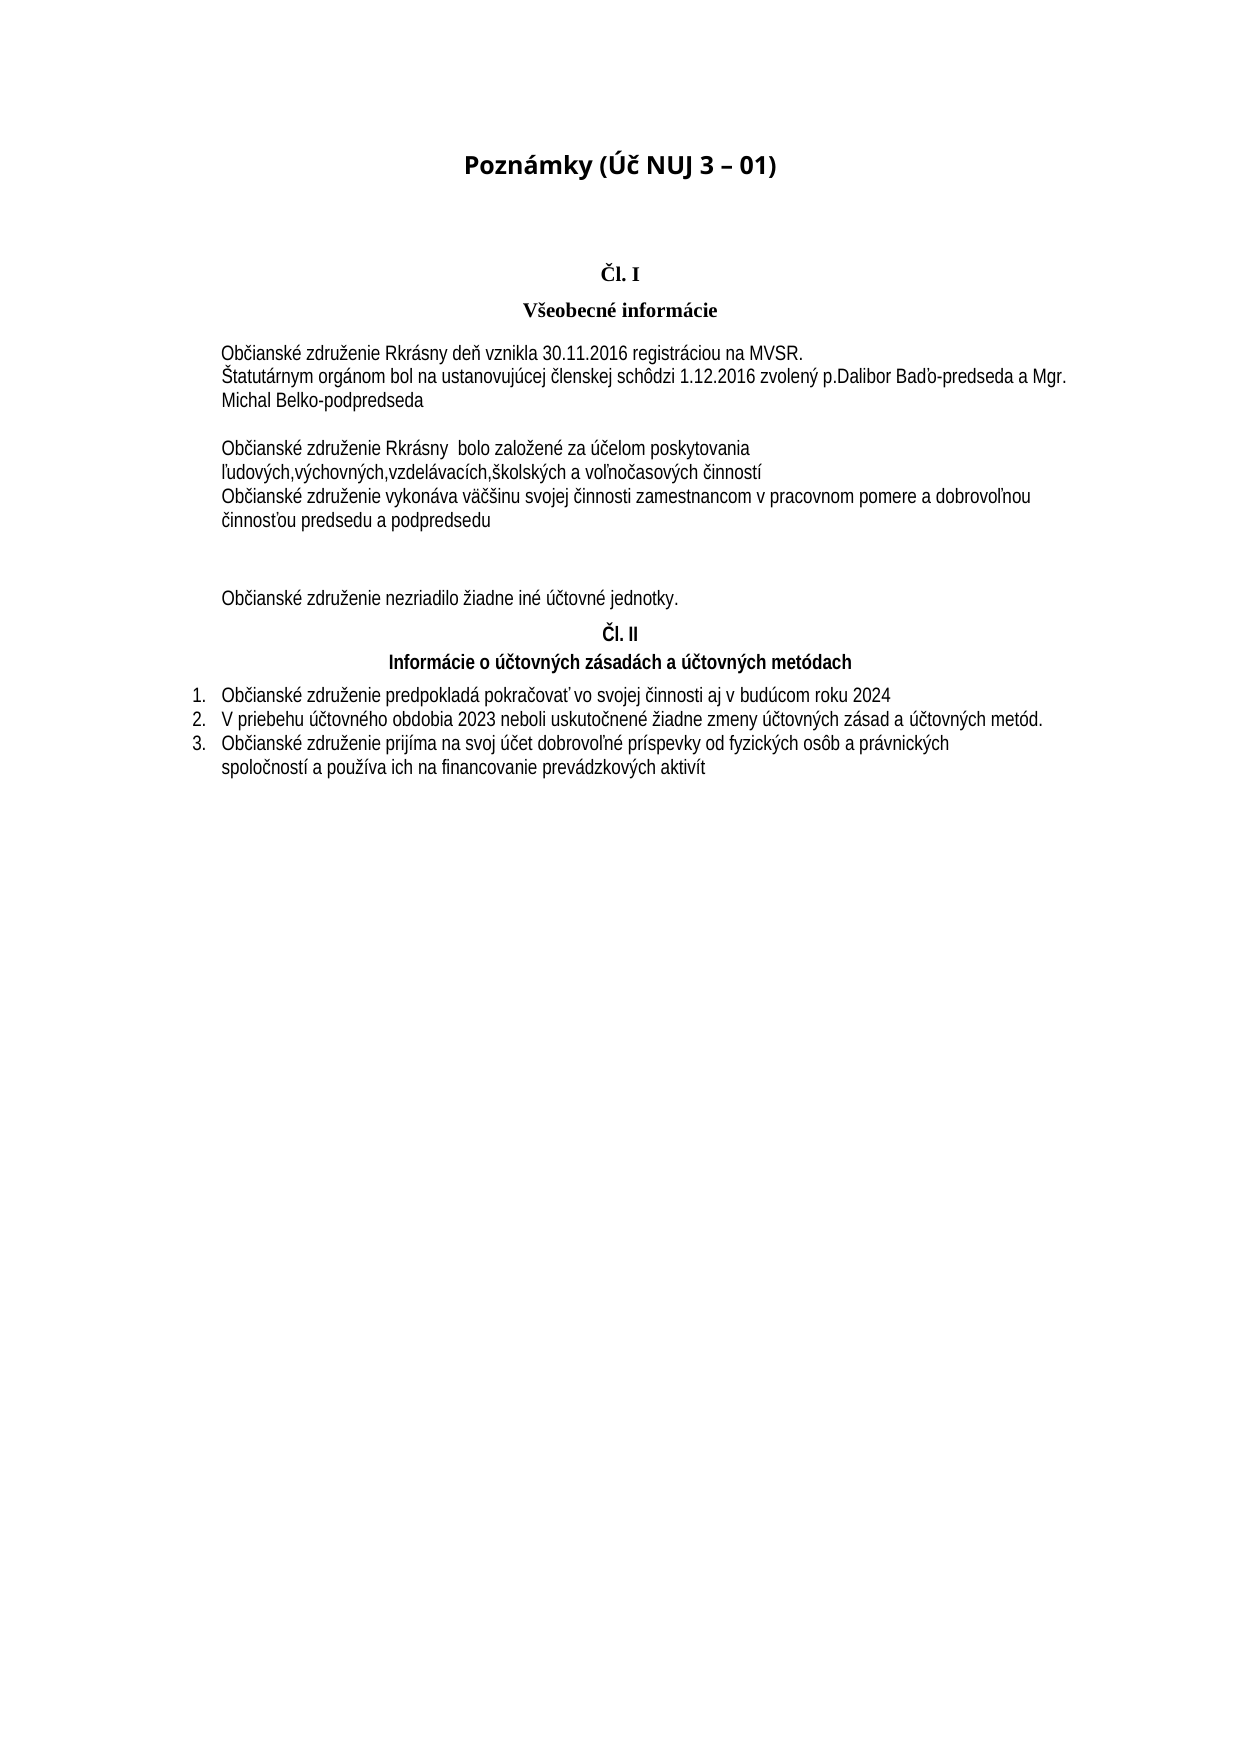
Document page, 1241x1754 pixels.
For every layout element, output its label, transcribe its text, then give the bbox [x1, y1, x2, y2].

subtitle Čl. I Všeobecné informácie [148, 262, 1093, 322]
text spoločností a používa ich na financovanie prevádzkových aktivít [221, 755, 1093, 779]
text Občianské združenie Rkrásny deň vznikla 30.11.2016 registráciou na MVSR. [148, 341, 1093, 364]
text Občianské združenie vykonáva väčšinu svojej činnosti zamestnancom v pracovnom pomere a dobrovoľnou činnosťou predsedu a podpredsedu [221, 484, 1093, 532]
list V priebehu účtovného obdobia 2023 neboli uskutočnené žiadne zmeny účtovných zásad a účtovných metód. [192, 707, 1093, 731]
list Občianské združenie prijíma na svoj účet dobrovoľné príspevky od fyzických osôb a právnických [192, 731, 1093, 755]
list Občianské združenie predpokladá pokračovať vo svojej činnosti aj v budúcom roku 2024 [192, 683, 1093, 707]
text Občianské združenie nezriadilo žiadne iné účtovné jednotky. [221, 586, 1093, 609]
text Štatutárnym orgánom bol na ustanovujúcej členskej schôdzi 1.12.2016 zvolený p.Dalibor Baďo-predseda a Mgr. Michal Belko-podpredseda [221, 364, 1093, 412]
subtitle Čl. II Informácie o účtovných zásadách a účtovných metódach [148, 622, 1093, 673]
text Poznámky (Úč NUJ 3 – 01) [148, 148, 1093, 182]
text Občianské združenie Rkrásny bolo založené za účelom poskytovania ľudových,výchovných,vzdelávacích,školských a voľnočasových činností [221, 436, 1093, 484]
